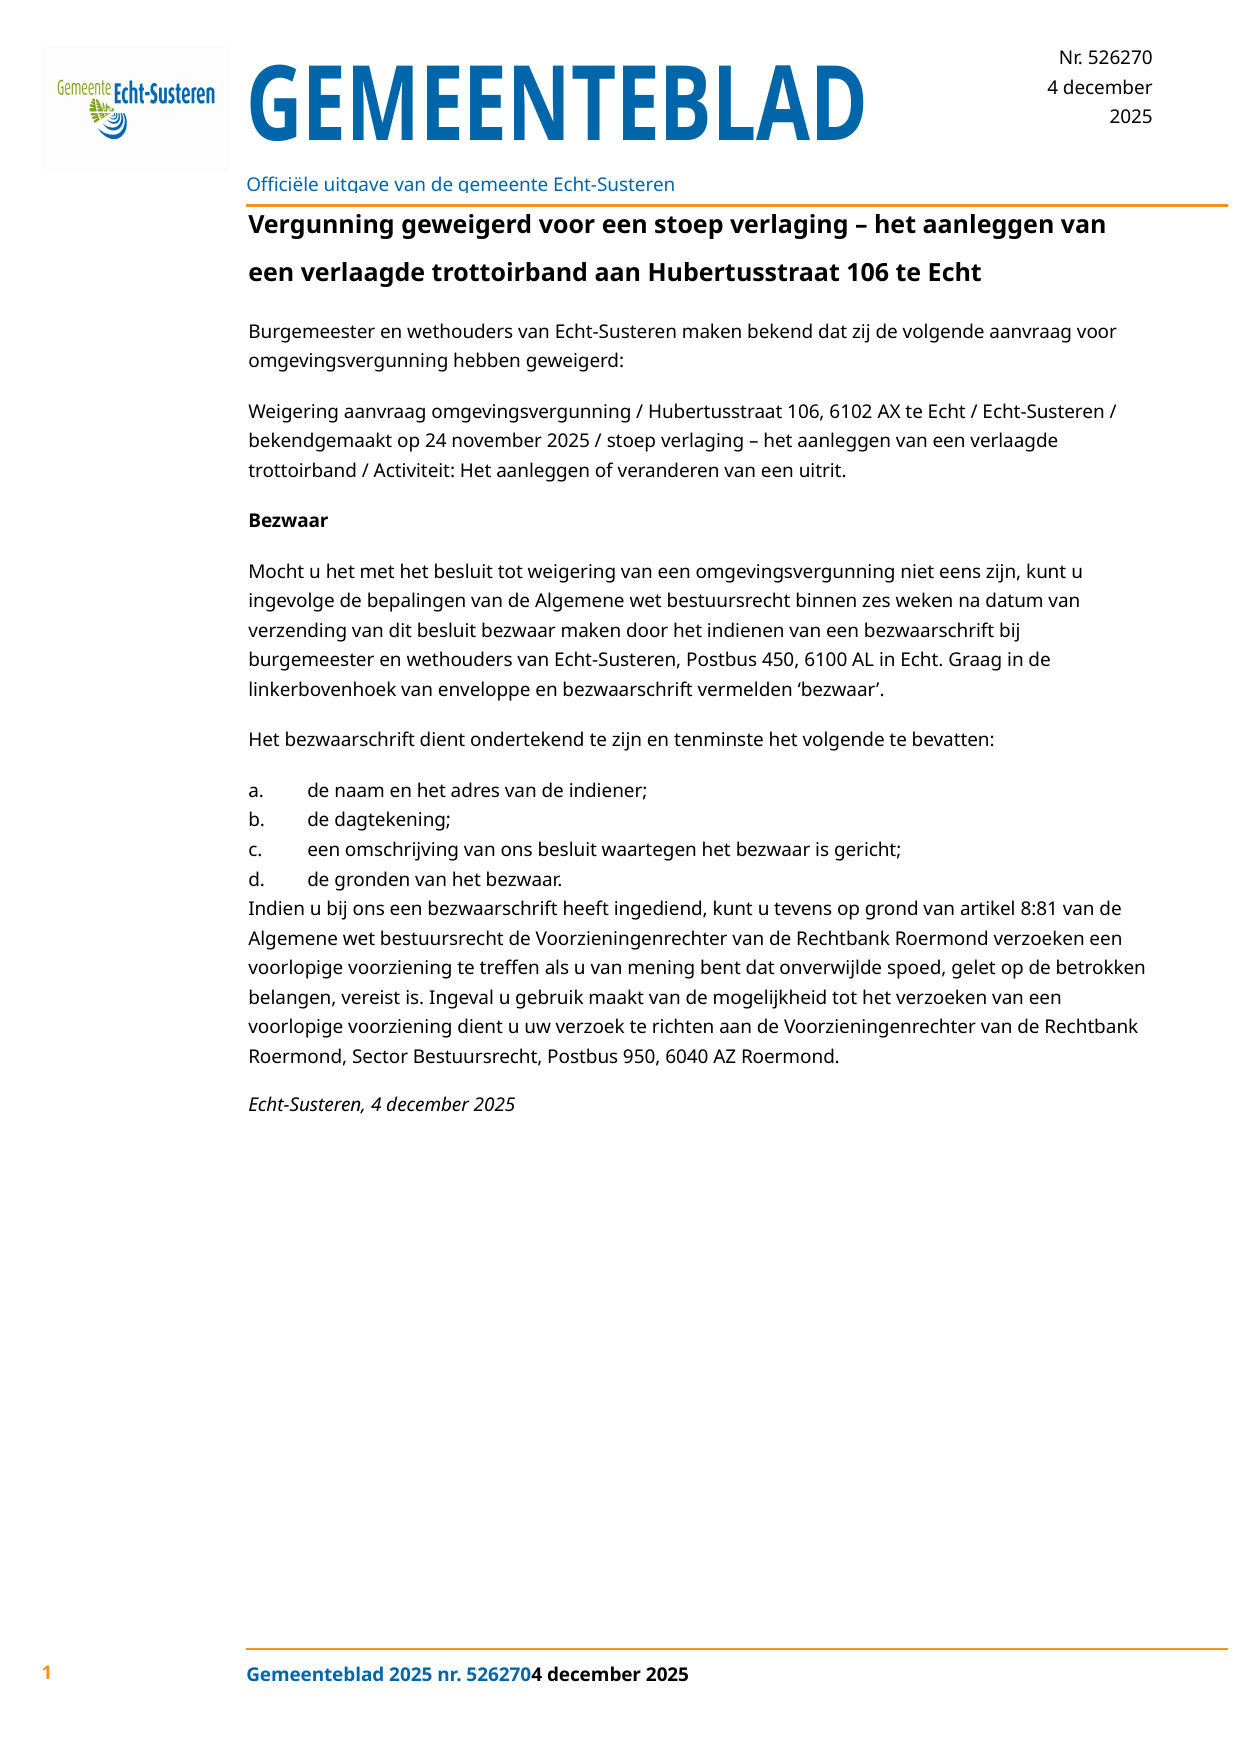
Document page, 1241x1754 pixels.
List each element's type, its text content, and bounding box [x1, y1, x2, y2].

list de gronden van het bezwaar. [248, 866, 1152, 892]
text Het bezwaarschrift dient ondertekend te zijn en tenminste het volgende te bevatten: [248, 727, 1152, 752]
picture [41, 47, 231, 172]
text Vergunning geweigerd voor een stoep verlaging – het aanleggen van een verlaagde trottoirband aan Hubertusstraat 106 te Echt [248, 207, 1152, 288]
list de naam en het adres van de indiener; [248, 777, 1152, 803]
text Bezwaar [248, 507, 1152, 533]
list een omschrijving van ons besluit waartegen het bezwaar is gericht; [248, 836, 1152, 862]
text Weigering aanvraag omgevingsvergunning / Hubertusstraat 106, 6102 AX te Echt / Echt-Susteren / bekendgemaakt op 24 november 2025 / stoep verlaging – het aanleggen van een verlaagde trottoirband / Activiteit: Het aanleggen of veranderen van een uitrit. [248, 398, 1152, 483]
text Burgemeester en wethouders van Echt-Susteren maken bekend dat zij de volgende aanvraag voor omgevingsvergunning hebben geweigerd: [248, 318, 1152, 373]
text Indien u bij ons een bezwaarschrift heeft ingediend, kunt u tevens op grond van artikel 8:81 van de Algemene wet bestuursrecht de Voorzieningenrechter van de Rechtbank Roermond verzoeken een voorlopige voorziening te treffen als u van mening bent dat onverwijlde spoed, gelet op de betrokken belangen, vereist is. Ingeval u gebruik maakt van de mogelijkheid tot het verzoeken van een voorlopige voorziening dient u uw verzoek te richten aan de Voorzieningenrechter van de Rechtbank Roermond, Sector Bestuursrecht, Postbus 950, 6040 AZ Roermond. [248, 895, 1152, 1069]
text Echt-Susteren, 4 december 2025 [248, 1091, 1152, 1117]
text Mocht u het met het besluit tot weigering van een omgevingsvergunning niet eens zijn, kunt u ingevolge de bepalingen van de Algemene wet bestuursrecht binnen zes weken na datum van verzending van dit besluit bezwaar maken door het indienen van een bezwaarschrift bij burgemeester en wethouders van Echt-Susteren, Postbus 450, 6100 AL in Echt. Graag in de linkerbovenhoek van enveloppe en bezwaarschrift vermelden ‘bezwaar’. [248, 558, 1152, 702]
list de dagtekening; [248, 807, 1152, 832]
